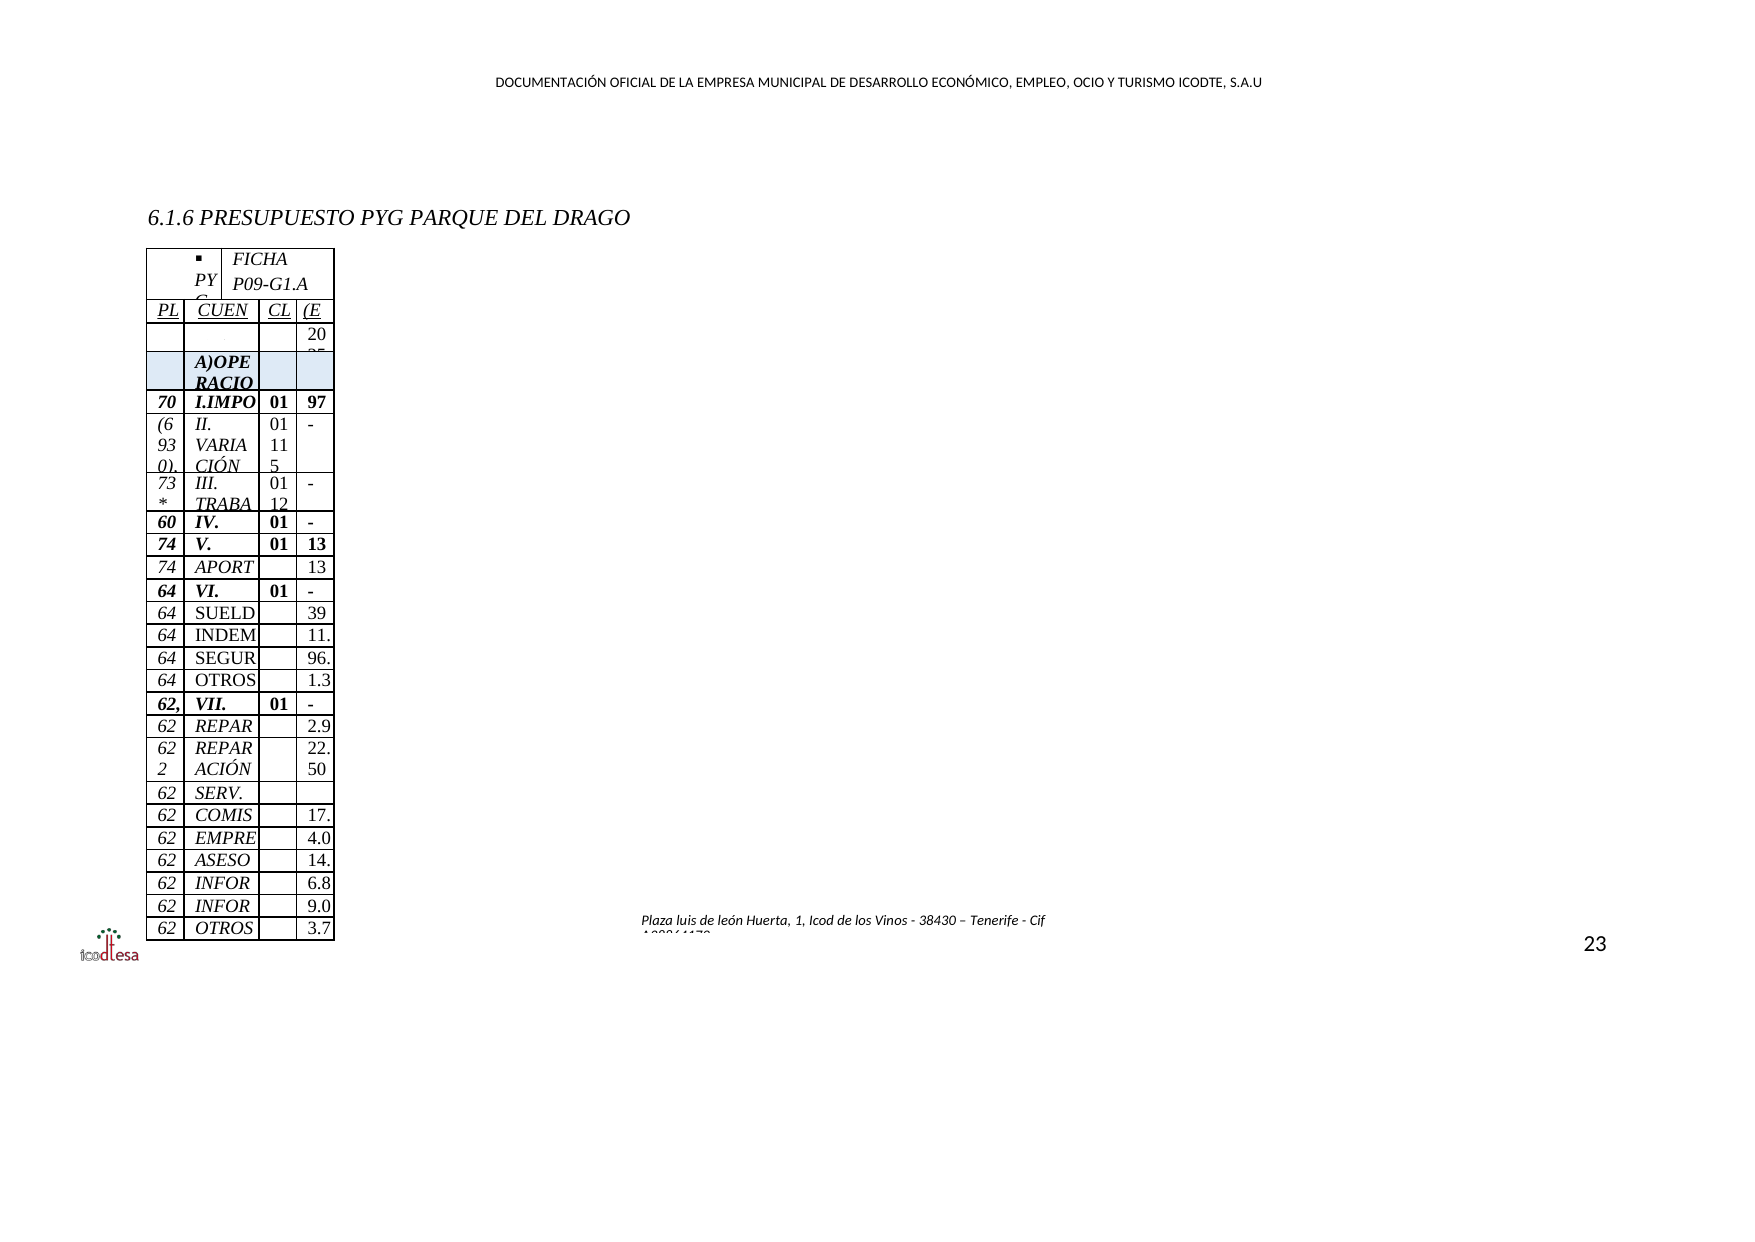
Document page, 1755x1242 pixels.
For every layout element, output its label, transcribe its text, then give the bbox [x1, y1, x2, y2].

table_cell ASESORIA [185, 850, 258, 871]
table_cell 01125 [260, 512, 296, 533]
table_cell INFORMATICOS SERVICIO TÉCNICO [185, 873, 258, 894]
table_cell OTROS PROFESIONALES COLEGIADOS [185, 918, 258, 939]
table_cell [260, 805, 296, 826]
table_cell [260, 602, 296, 623]
table_cell OTROS GASTOS SOCIALES [185, 670, 258, 691]
table_cell 1.327 [297, 670, 333, 691]
table_cell CUENTA DE PYG [185, 300, 258, 322]
table_header  PYG PARQUE DEL DRAGO [147, 249, 221, 299]
table_cell VI. GASTOS DE PERSONAL [185, 580, 258, 601]
table_cell 740 [147, 557, 183, 578]
table_cell 14.750 [297, 850, 333, 871]
table_cell 01115 [260, 414, 296, 471]
table_cell I.IMPORTE NETO CIFRA DE NEGOCIO [185, 391, 258, 412]
table_cell [147, 324, 183, 351]
table_cell [297, 352, 333, 389]
table_cell III. TRABAJOS REALIZADOS POR LA EMPRESA PARA SU ACTIVO [185, 473, 258, 510]
table_cell REPARACIÓN Y CONSERVACIÓN E INVESTIFACIÓN DEL DRAGO MI- LENARIO [185, 738, 258, 781]
table_cell 2025 [297, 324, 333, 351]
table_cell 137.856 [297, 534, 333, 555]
table_cell [260, 670, 296, 691]
table_cell 11.144 [297, 625, 333, 646]
table_cell A)OPERACIONES CONTINUADAS [185, 352, 258, 389]
table_cell [260, 918, 296, 939]
table_cell 4.056 [297, 828, 333, 848]
table_cell [297, 782, 333, 803]
table_cell 62,63,650,694,695,651,659** [147, 693, 183, 714]
table_header FICHA P09-G1.A [222, 249, 333, 299]
table_cell COMISIONES TOUROPERADORES Y OTROS [185, 805, 258, 826]
table_cell -214.436 [297, 693, 333, 714]
table_cell 9.000 [297, 895, 333, 916]
table_cell 22.500 [297, 738, 333, 781]
table_cell [260, 625, 296, 646]
table_cell [260, 782, 296, 803]
table_cell 600,6060,6080,6090,610** [147, 512, 183, 533]
table_cell INDEMNIZACIONES [185, 625, 258, 646]
table_cell [260, 828, 296, 848]
table_cell [260, 352, 296, 389]
table_cell 623 [147, 873, 183, 894]
table_cell INFORMATICOS MANTENIMIENTO PAGINA WEB [185, 895, 258, 916]
table_cell IV. APROVISIONAMIENTOS [185, 512, 258, 533]
table_cell 3.750 [297, 918, 333, 939]
table_cell [260, 648, 296, 668]
table_cell [260, 557, 296, 578]
table_cell - [297, 473, 333, 510]
table_cell [185, 324, 258, 351]
table_cell 623 [147, 782, 183, 803]
table_cell PLAN GENERAL DE CONTABILIDAD [147, 300, 183, 322]
table_cell SEGURIDAD SOCIAL [185, 648, 258, 668]
table_cell [260, 716, 296, 737]
table_cell - [297, 414, 333, 471]
table_cell VII. OTROS GASTOS DE EXPLOTACIÓN [185, 693, 258, 714]
table_cell SUELDOS Y SALARIOS [185, 602, 258, 623]
table_cell 623 [147, 850, 183, 871]
table_cell 96.658 [297, 648, 333, 668]
table_cell 137.856 [297, 557, 333, 578]
table_cell 700,705,701,70** [147, 391, 183, 412]
table_cell REPARACIÓN Y CONSERVACIÓN [185, 716, 258, 737]
table_cell 640 [147, 602, 183, 623]
table_cell 622 [147, 716, 183, 737]
table_cell 979.005 [297, 391, 333, 412]
table_cell 17.589 [297, 805, 333, 826]
table_cell [260, 895, 296, 916]
table_cell 623 [147, 805, 183, 826]
table_cell APORTACIÓN AYUNTAMIENTO PARQUE [185, 557, 258, 578]
table_cell (6930), 71*, 7930* [147, 414, 183, 471]
table_cell 73* [147, 473, 183, 510]
table_cell 6.840 [297, 873, 333, 894]
table_cell [260, 324, 296, 351]
table_cell 641 [147, 625, 183, 646]
text 6.1.6 PRESUPUESTO PYG PARQUE DEL DRAGO [148, 204, 1667, 231]
table_cell 642 [147, 648, 183, 668]
table_cell 640,6450,641,642,643,644** [147, 580, 183, 601]
table_cell 649 [147, 670, 183, 691]
table_cell (EN EUROS SIN DECIMALES) [297, 300, 333, 322]
table_cell -502.566 [297, 580, 333, 601]
table_cell 394.764 [297, 602, 333, 623]
table_cell [260, 738, 296, 781]
table_cell 740,747,** [147, 534, 183, 555]
table_cell EMPRESA REGISTRO HORARIO [185, 828, 258, 848]
table_cell 623 [147, 895, 183, 916]
table_cell [260, 873, 296, 894]
table_cell 01130 [260, 534, 296, 555]
table_cell 2.998 [297, 716, 333, 737]
table_cell 623 [147, 918, 183, 939]
table_cell -192 [297, 512, 333, 533]
table_cell [147, 352, 183, 389]
table_cell II. VARIACIÓN DE EXISTENCIAS DE PRODUCTOS TERMINADOS Y EN CURSO DE FABRICACIÓN [185, 414, 258, 471]
table_cell 623 [147, 828, 183, 848]
table_cell 01120 [260, 473, 296, 510]
table_cell 622 [147, 738, 183, 781]
table_cell CLAVE [260, 300, 296, 322]
table_cell 01110 [260, 391, 296, 412]
table_cell 01140 [260, 580, 296, 601]
table_cell SERV. PROFESIONALES [185, 782, 258, 803]
table_cell [260, 850, 296, 871]
table_cell 01145 [260, 693, 296, 714]
table_cell V. OTROS INGRESOS DE EXPLOTACIÓN [185, 534, 258, 555]
